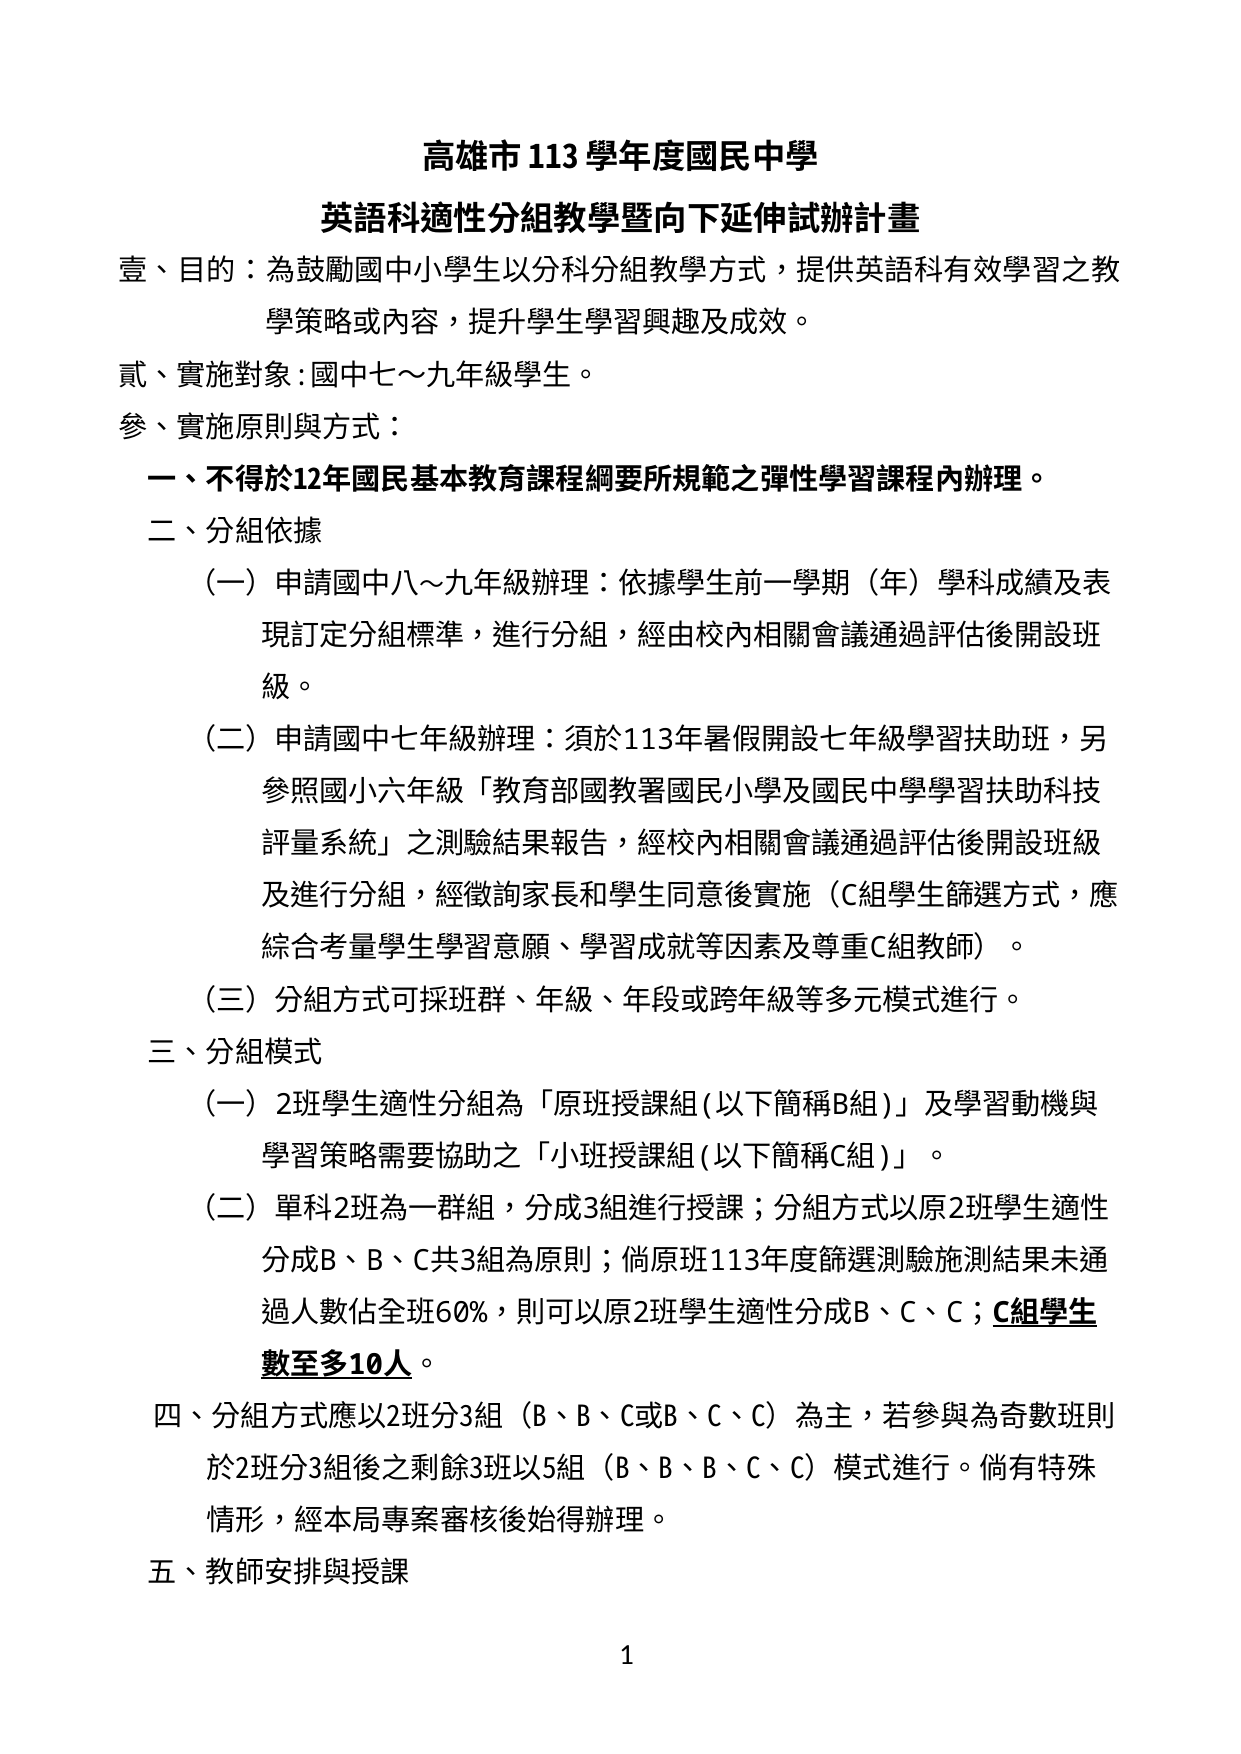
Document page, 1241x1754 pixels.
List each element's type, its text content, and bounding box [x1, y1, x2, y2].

text 參、實施原則與方式： [118, 393, 1122, 446]
text 一、不得於12年國民基本教育課程綱要所規範之彈性學習課程內辦理。 [118, 446, 1122, 498]
text （一）申請國中八～九年級辦理：依據學生前一學期（年）學科成績及表現訂定分組標準，進行分組，經由校內相關會議通過評估後開設班級。 [118, 550, 1122, 706]
text 貳、實施對象:國中七～九年級學生。 [118, 341, 1122, 393]
text （三）分組方式可採班群、年級、年段或跨年級等多元模式進行。 [118, 966, 1122, 1018]
text 英語科適性分組教學暨向下延伸試辦計畫 [118, 175, 1122, 237]
text 三、分組模式 [118, 1018, 1122, 1071]
text 五、教師安排與授課 [118, 1539, 1122, 1591]
text （一）2班學生適性分組為「原班授課組(以下簡稱B組)」及學習動機與學習策略需要協助之「小班授課組(以下簡稱C組)」。 [118, 1071, 1122, 1175]
text （二）申請國中七年級辦理：須於113年暑假開設七年級學習扶助班，另參照國小六年級「教育部國教署國民小學及國民中學學習扶助科技評量系統」之測驗結果報告，經校內相關會議通過評估後開設班級及進行分組，經徵詢家長和學生同意後實施（C組學生篩選方式，應綜合考量學生學習意願、學習成就等因素及尊重C組教師）。 [118, 706, 1122, 966]
text （二）單科2班為一群組，分成3組進行授課；分組方式以原2班學生適性分成B、B、C共3組為原則；倘原班113年度篩選測驗施測結果未通過人數佔全班60%，則可以原2班學生適性分成B、C、C；C組學生數至多10人。 [118, 1175, 1122, 1383]
text 高雄市113學年度國民中學 [118, 112, 1122, 175]
text 壹、目的：為鼓勵國中小學生以分科分組教學方式，提供英語科有效學習之教學策略或內容，提升學生學習興趣及成效。 [118, 237, 1122, 341]
text 四、分組方式應以2班分3組（B、B、C或B、C、C）為主，若參與為奇數班則於2班分3組後之剩餘3班以5組（B、B、B、C、C）模式進行。倘有特殊情形，經本局專案審核後始得辦理。 [118, 1383, 1122, 1539]
text 二、分組依據 [118, 498, 1122, 550]
